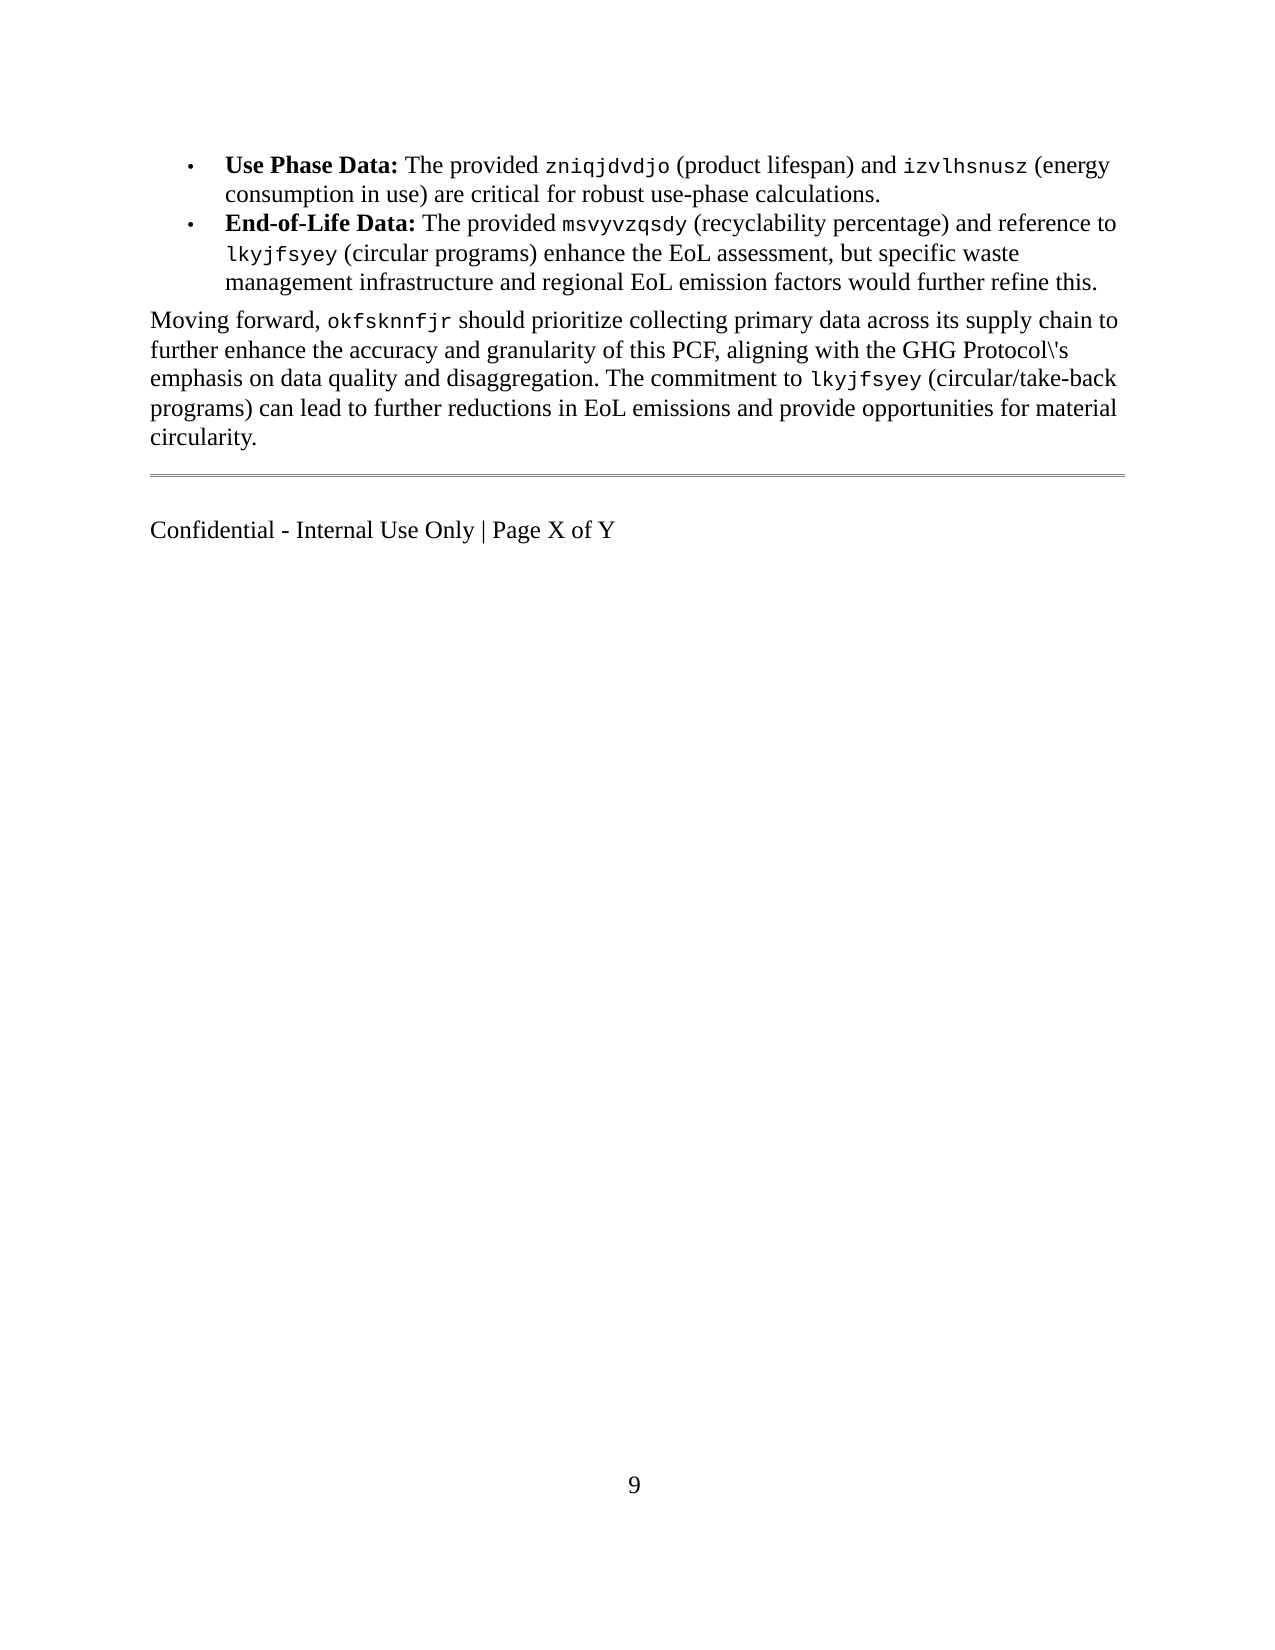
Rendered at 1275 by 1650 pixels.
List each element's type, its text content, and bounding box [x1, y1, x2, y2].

list End-of-Life Data: The provided msvyvzqsdy (recyclability percentage) and reference to lkyjfsyey (circular programs) enhance the EoL assessment, but specific waste management infrastructure and regional EoL emission factors would further refine this. [187, 208, 1125, 296]
text Moving forward, okfsknnfjr should prioritize collecting primary data across its supply chain to further enhance the accuracy and granularity of this PCF, aligning with the GHG Protocol\'s emphasis on data quality and disaggregation. The commitment to lkyjfsyey (circular/take-back programs) can lead to further reductions in EoL emissions and provide opportunities for material circularity. [150, 305, 1125, 451]
text Confidential - Internal Use Only | Page X of Y [150, 515, 1125, 543]
list Use Phase Data: The provided zniqjdvdjo (product lifespan) and izvlhsnusz (energy consumption in use) are critical for robust use-phase calculations. [187, 150, 1125, 208]
